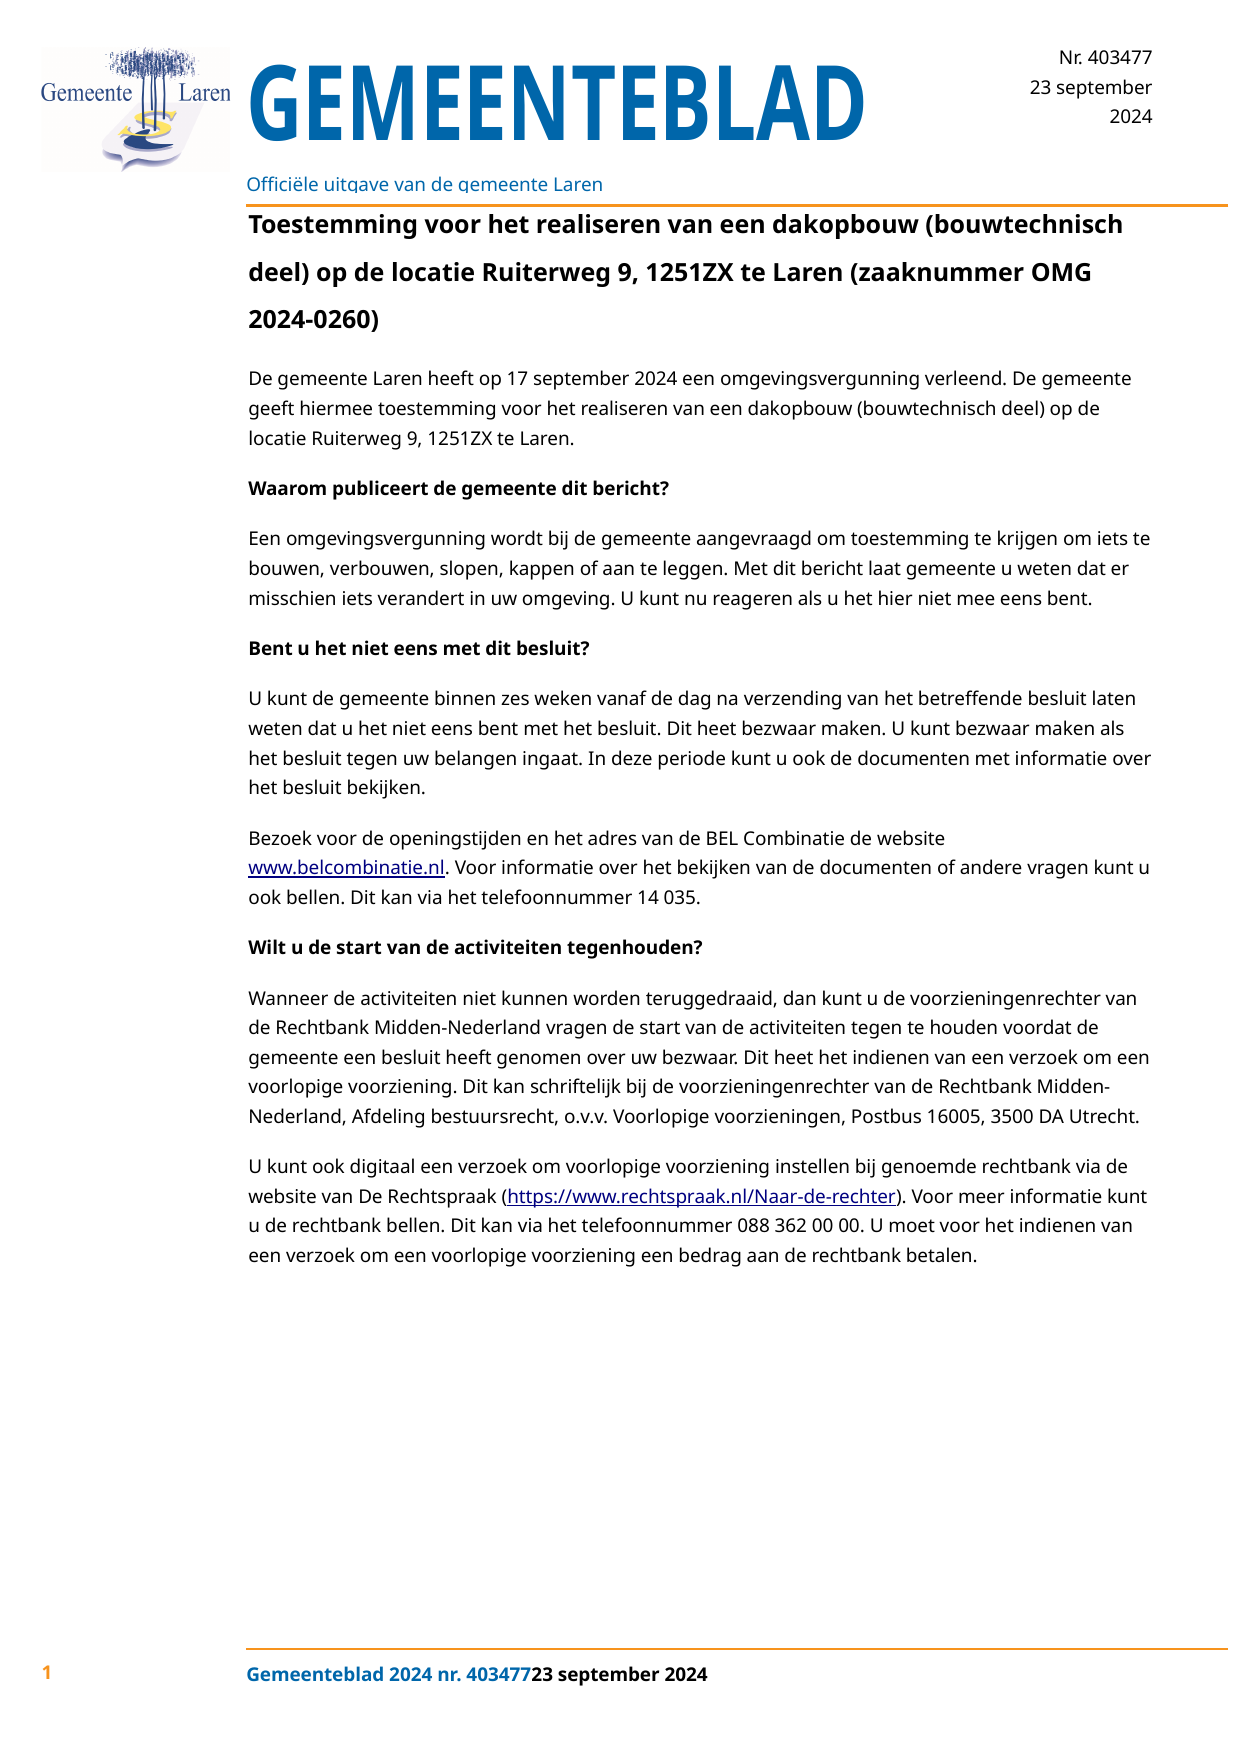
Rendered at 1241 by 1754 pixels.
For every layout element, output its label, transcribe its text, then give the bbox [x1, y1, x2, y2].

text Wanneer de activiteiten niet kunnen worden teruggedraaid, dan kunt u de voorzieningenrechter van de Rechtbank Midden-Nederland vragen de start van de activiteiten tegen te houden voordat de gemeente een besluit heeft genomen over uw bezwaar. Dit heet het indienen van een verzoek om een voorlopige voorziening. Dit kan schriftelijk bij de voorzieningenrechter van de Rechtbank Midden-Nederland, Afdeling bestuursrecht, o.v.v. Voorlopige voorzieningen, Postbus 16005, 3500 DA Utrecht. [248, 985, 1152, 1129]
text Een omgevingsvergunning wordt bij de gemeente aangevraagd om toestemming te krijgen om iets te bouwen, verbouwen, slopen, kappen of aan te leggen. Met dit bericht laat gemeente u weten dat er misschien iets verandert in uw omgeving. U kunt nu reageren als u het hier niet mee eens bent. [248, 526, 1152, 610]
text U kunt ook digitaal een verzoek om voorlopige voorziening instellen bij genoemde rechtbank via de website van De Rechtspraak (https://www.rechtspraak.nl/Naar-de-rechter). Voor meer informatie kunt u de rechtbank bellen. Dit kan via het telefoonnummer 088 362 00 00. U moet voor het indienen van een verzoek om een voorlopige voorziening een bedrag aan de rechtbank betalen. [248, 1153, 1152, 1268]
picture [41, 47, 231, 172]
text De gemeente Laren heeft op 17 september 2024 een omgevingsvergunning verleend. De gemeente geeft hiermee toestemming voor het realiseren van een dakopbouw (bouwtechnisch deel) op de locatie Ruiterweg 9, 1251ZX te Laren. [248, 366, 1152, 450]
text U kunt de gemeente binnen zes weken vanaf de dag na verzending van het betreffende besluit laten weten dat u het niet eens bent met het besluit. Dit heet bezwaar maken. U kunt bezwaar maken als het besluit tegen uw belangen ingaat. In deze periode kunt u ook de documenten met informatie over het besluit bekijken. [248, 686, 1152, 800]
text Toestemming voor het realiseren van een dakopbouw (bouwtechnisch deel) op de locatie Ruiterweg 9, 1251ZX te Laren (zaaknummer OMG 2024-0260) [248, 207, 1152, 336]
text Waarom publiceert de gemeente dit bericht? [248, 475, 1152, 501]
text Bent u het niet eens met dit besluit? [248, 635, 1152, 661]
text Wilt u de start van de activiteiten tegenhouden? [248, 934, 1152, 960]
text Bezoek voor de openingstijden en het adres van de BEL Combinatie de website www.belcombinatie.nl. Voor informatie over het bekijken van de documenten of andere vragen kunt u ook bellen. Dit kan via het telefoonnummer 14 035. [248, 825, 1152, 909]
